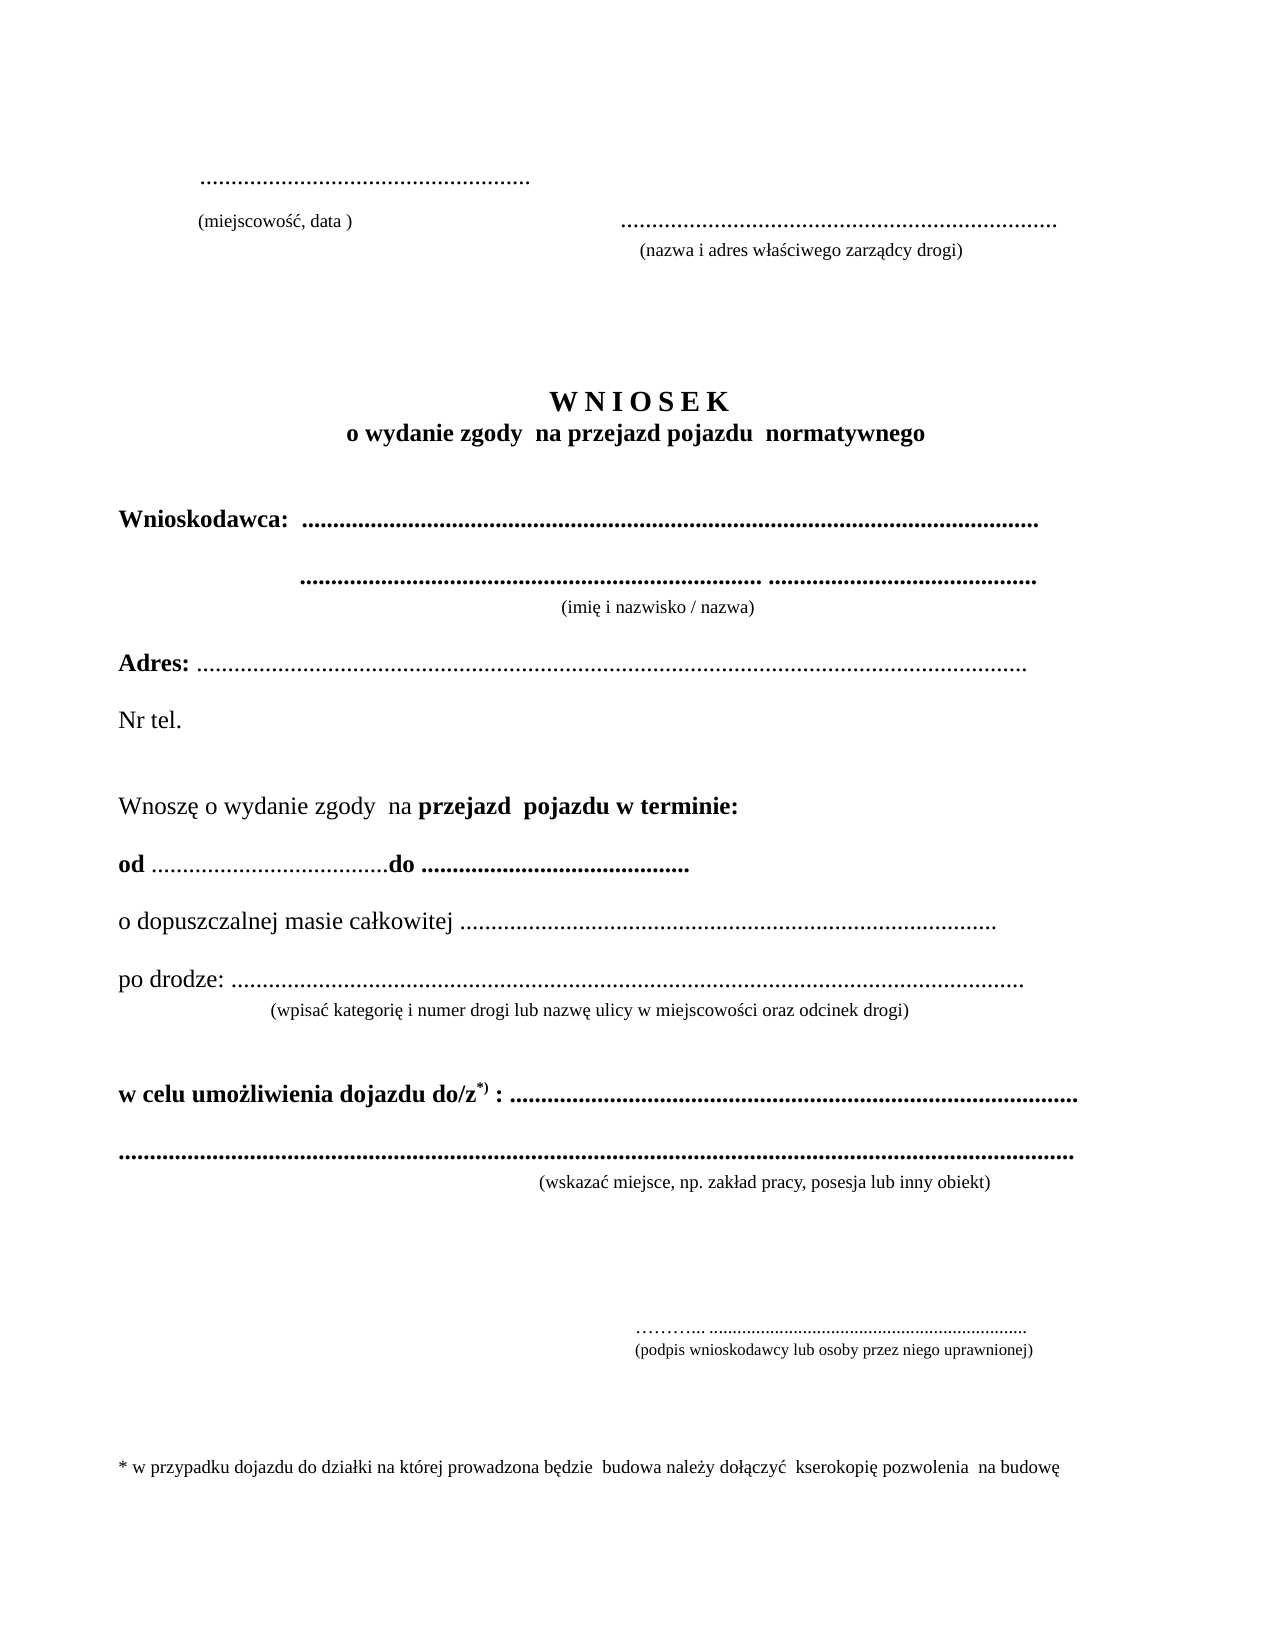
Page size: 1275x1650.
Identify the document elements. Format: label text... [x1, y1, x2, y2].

text o dopuszczalnej masie całkowitej ...................................................................................... [118, 906, 1157, 935]
text od ......................................do ........................................... [118, 849, 1157, 878]
text po drodze: ............................................................................................................................... [118, 964, 1157, 993]
text (wskazać miejsce, np. zakład pracy, posesja lub inny obiekt) [118, 1165, 1157, 1194]
text ………... .................................................................... [118, 1316, 1160, 1338]
text (nazwa i adres właściwego zarządcy drogi) [118, 233, 1160, 262]
text w celu umożliwienia dojazdu do/z*) : ........................................................................................... [118, 1079, 1157, 1108]
text Nr tel. [118, 705, 1160, 734]
text ..................................................... [118, 161, 1157, 190]
text .......................................................................... ........................................... [118, 561, 1160, 590]
text (wpisać kategorię i numer drogi lub nazwę ulicy w miejscowości oraz odcinek drogi) [118, 993, 1157, 1021]
text Wnioskodawca: ...................................................................................................................... [118, 504, 1160, 533]
text * w przypadku dojazdu do działki na której prowadzona będzie budowa należy dołączyć kserokopię pozwolenia na budowę [118, 1456, 1157, 1478]
text (podpis wnioskodawcy lub osoby przez niego uprawnionej) [118, 1338, 1160, 1359]
text WNIOSEK [118, 384, 1160, 418]
text o wydanie zgody na przejazd pojazdu normatywnego [118, 418, 1160, 446]
text (miejscowość, data ) ...................................................................... [118, 204, 1160, 233]
text ......................................................................................................................................................... [118, 1136, 1157, 1165]
text Adres: ..................................................................................................................................... [118, 648, 1160, 676]
text (imię i nazwisko / nazwa) [118, 590, 1160, 619]
text Wnoszę o wydanie zgody na przejazd pojazdu w terminie: [118, 791, 1157, 820]
